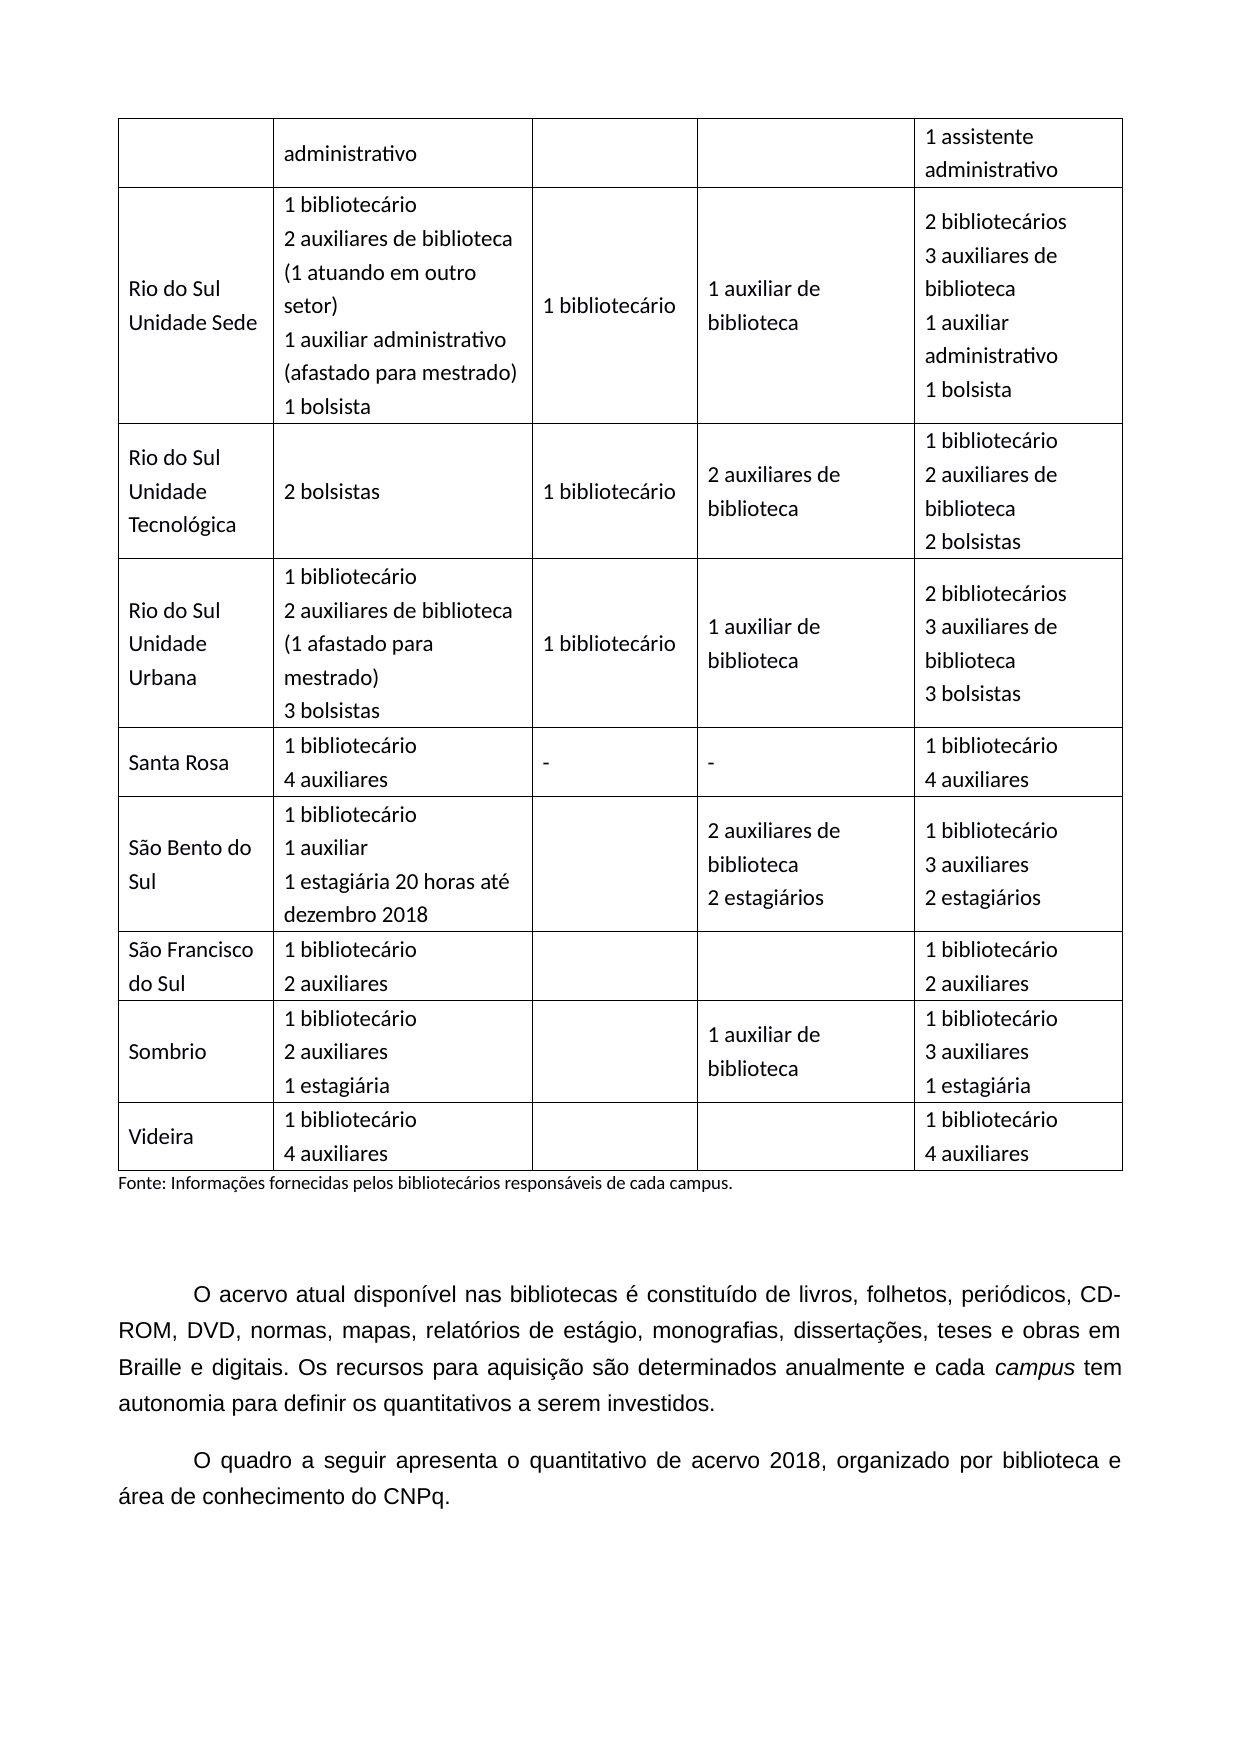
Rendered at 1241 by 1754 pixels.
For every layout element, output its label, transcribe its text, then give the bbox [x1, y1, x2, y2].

table_cell [698, 932, 914, 1000]
table_cell 2 auxiliares de biblioteca [698, 424, 914, 558]
table_cell 1 bibliotecário [533, 188, 697, 423]
table_cell 1 bibliotecário [533, 559, 697, 727]
text Fonte: Informações fornecidas pelos bibliotecários responsáveis de cada campus. [118, 1171, 1122, 1194]
table_cell [533, 932, 697, 1000]
table_cell 2 bibliotecários 3 auxiliares de biblioteca 3 bolsistas [915, 559, 1122, 727]
table_cell Rio do Sul Unidade Tecnológica [119, 424, 273, 558]
table_cell 1 auxiliar de biblioteca [698, 1001, 914, 1102]
table_cell [119, 119, 273, 187]
table_cell Santa Rosa [119, 728, 273, 796]
text O acervo atual disponível nas bibliotecas é constituído de livros, folhetos, periódicos, CD-ROM, DVD, normas, mapas, relatórios de estágio, monografias, dissertações, teses e obras em Braille e digitais. Os recursos para aquisição são determinados anualmente e cada campus tem autonomia para definir os quantitativos a serem investidos. [118, 1281, 1122, 1416]
table_cell [533, 119, 697, 187]
table_cell 1 bibliotecário 3 auxiliares 1 estagiária [915, 1001, 1122, 1102]
table_cell 2 bibliotecários 3 auxiliares de biblioteca 1 auxiliar administrativo 1 bolsista [915, 188, 1122, 423]
table_cell 1 assistente administrativo [915, 119, 1122, 187]
table_cell 1 bibliotecário 4 auxiliares [915, 1103, 1122, 1170]
table_cell Videira [119, 1103, 273, 1170]
table_cell [533, 797, 697, 931]
text O quadro a seguir apresenta o quantitativo de acervo 2018, organizado por biblioteca e área de conhecimento do CNPq. [118, 1447, 1122, 1510]
table_cell Rio do Sul Unidade Urbana [119, 559, 273, 727]
table_cell 2 bolsistas [274, 424, 532, 558]
table_cell - [698, 728, 914, 796]
table_cell São Bento do Sul [119, 797, 273, 931]
table_cell 1 auxiliar de biblioteca [698, 188, 914, 423]
table_cell Rio do Sul Unidade Sede [119, 188, 273, 423]
table_cell administrativo [274, 119, 532, 187]
table_cell [698, 119, 914, 187]
table_cell 1 bibliotecário 4 auxiliares [915, 728, 1122, 796]
table_cell [533, 1103, 697, 1170]
table_cell 1 bibliotecário 2 auxiliares de biblioteca (1 afastado para mestrado) 3 bolsistas [274, 559, 532, 727]
table_cell 1 bibliotecário 2 auxiliares 1 estagiária [274, 1001, 532, 1102]
table_cell 1 auxiliar de biblioteca [698, 559, 914, 727]
table_cell 1 bibliotecário 4 auxiliares [274, 728, 532, 796]
table_cell [533, 1001, 697, 1102]
table_cell 1 bibliotecário 1 auxiliar 1 estagiária 20 horas até dezembro 2018 [274, 797, 532, 931]
table_cell - [533, 728, 697, 796]
table_cell São Francisco do Sul [119, 932, 273, 1000]
table_cell [698, 1103, 914, 1170]
table_cell 2 auxiliares de biblioteca 2 estagiários [698, 797, 914, 931]
table_cell 1 bibliotecário 2 auxiliares de biblioteca (1 atuando em outro setor) 1 auxiliar administrativo (afastado para mestrado) 1 bolsista [274, 188, 532, 423]
table_cell Sombrio [119, 1001, 273, 1102]
table_cell 1 bibliotecário 2 auxiliares [915, 932, 1122, 1000]
table_cell 1 bibliotecário 2 auxiliares [274, 932, 532, 1000]
table_cell 1 bibliotecário 4 auxiliares [274, 1103, 532, 1170]
table_cell 1 bibliotecário [533, 424, 697, 558]
table_cell 1 bibliotecário 3 auxiliares 2 estagiários [915, 797, 1122, 931]
table_cell 1 bibliotecário 2 auxiliares de biblioteca 2 bolsistas [915, 424, 1122, 558]
